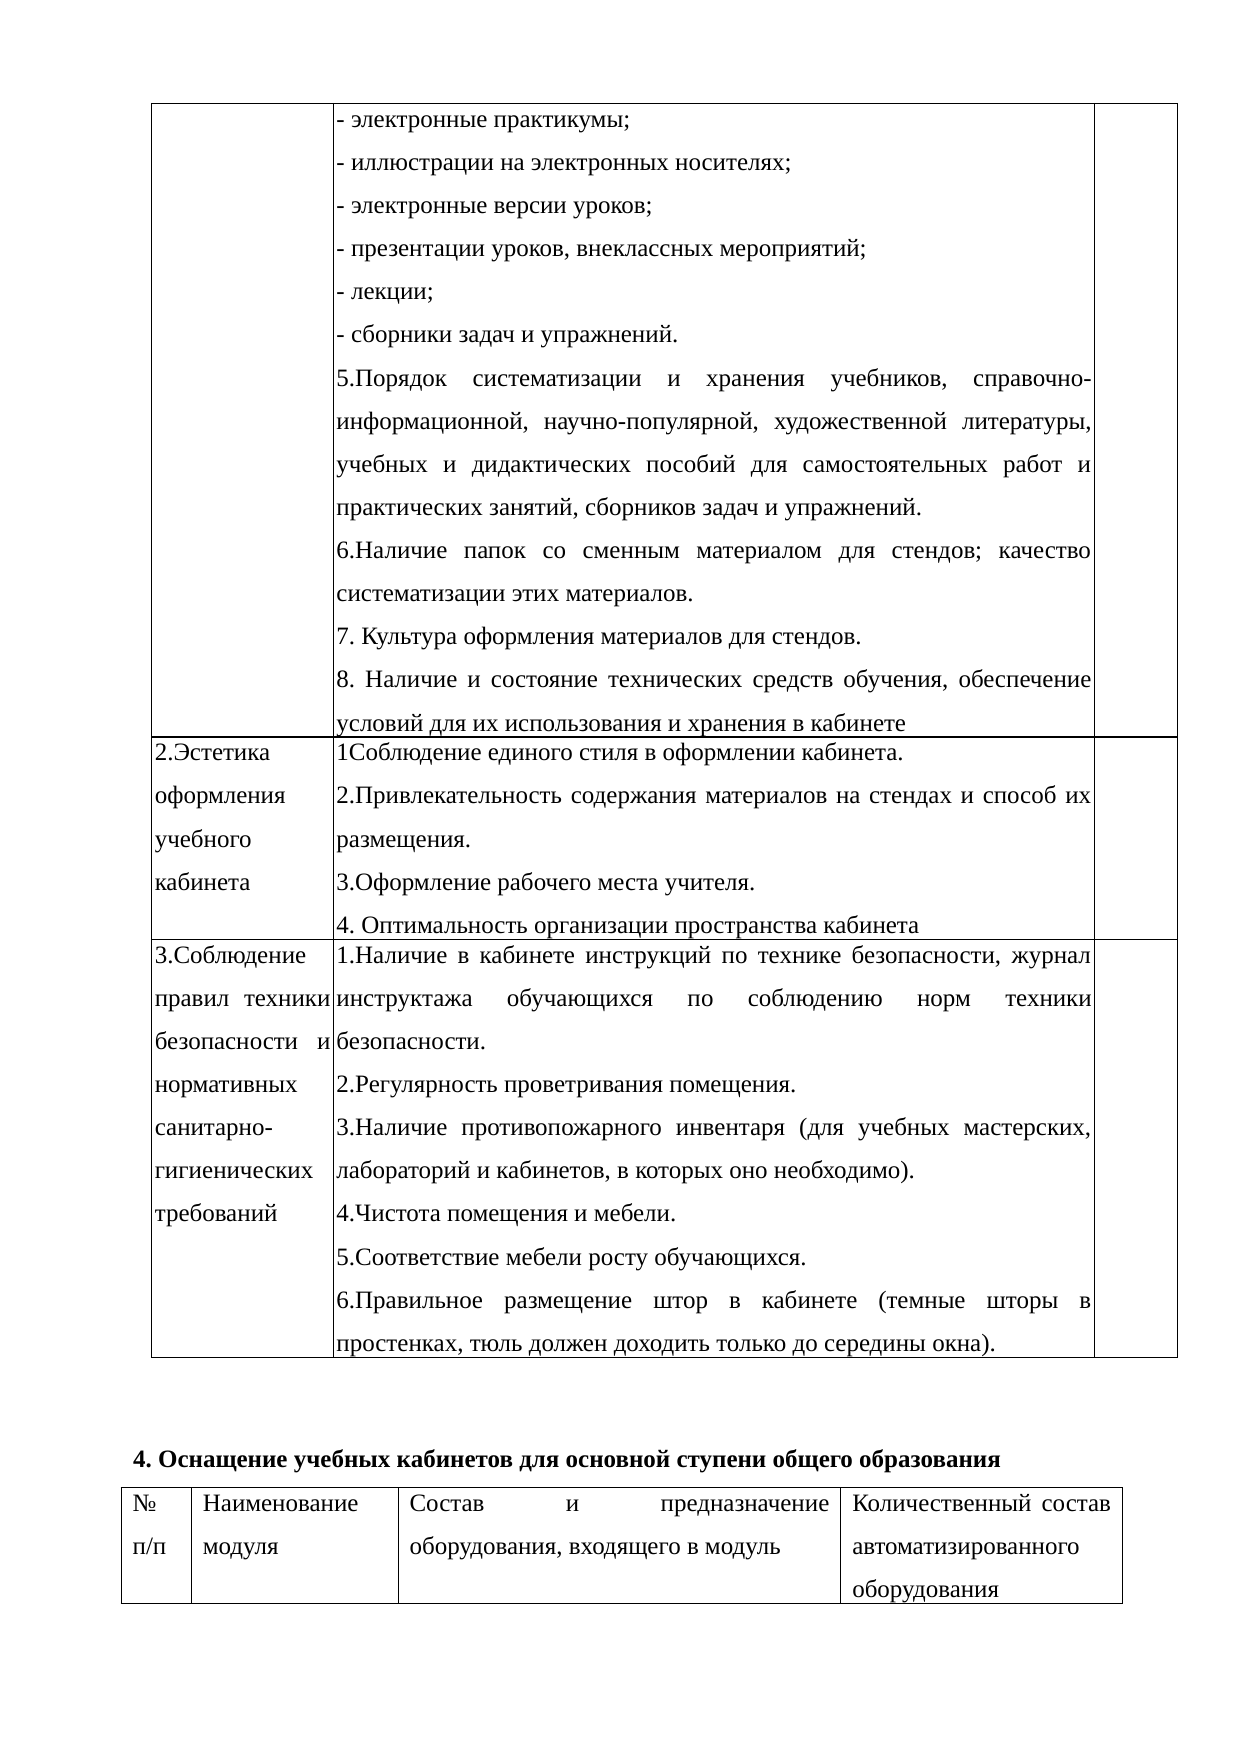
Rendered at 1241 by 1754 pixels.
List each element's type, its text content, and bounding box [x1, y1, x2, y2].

table_header Состав и предназначение оборудования, входящего в модуль [399, 1488, 840, 1603]
table_cell [1095, 104, 1177, 736]
table_cell 2.Эстетика оформления учебного кабинета [152, 738, 333, 939]
table_cell 1.Наличие в кабинете инструкций по технике безопасности, журнал инструктажа обучающихся по соблюдению норм техники безопасности. 2.Регулярность проветривания помещения. 3.Наличие противопожарного инвентаря (для учебных мастерских, лабораторий и кабинетов, в которых оно необходимо). 4.Чистота помещения и мебели. 5.Соответствие мебели росту обучающихся. 6.Правильное размещение штор в кабинете (темные шторы в простенках, тюль должен доходить только до середины окна). [334, 940, 1094, 1357]
text 4. Оснащение учебных кабинетов для основной ступени общего образования [133, 1444, 1196, 1473]
table_header Количественный состав автоматизированного оборудования [841, 1488, 1122, 1603]
table_cell 3.Соблюдение правил техники безопасности и нормативных санитарно-гигие­нических требований [152, 940, 333, 1357]
table_cell [152, 104, 333, 736]
table_header № п/п [122, 1488, 191, 1603]
table_header Наименование модуля [192, 1488, 398, 1603]
table_cell [1095, 738, 1177, 939]
table_cell - электронные практикумы; - иллюстрации на электронных носителях; - электронные версии уроков; - презентации уроков, внеклассных мероприятий; - лекции; - сборники задач и упражнений. 5.Порядок систематизации и хранения учебников, справочно-информационной, научно-популярной, художественной литературы, учебных и дидактических пособий для самостоятельных работ и практических занятий, сборников задач и упражнений. 6.Наличие папок со сменным материалом для стендов; качество систематизации этих материалов. 7. Культура оформления материалов для стендов. 8. Наличие и состояние технических средств обучения, обеспечение условий для их использования и хранения в кабинете [334, 104, 1094, 736]
table_cell [1095, 940, 1177, 1357]
table_cell 1Соблюдение единого стиля в оформлении кабинета. 2.Привлекательность содержания материалов на стендах и способ их размещения. 3.Оформление рабочего места учителя. 4. Оптимальность организации пространства кабинета [334, 738, 1094, 939]
